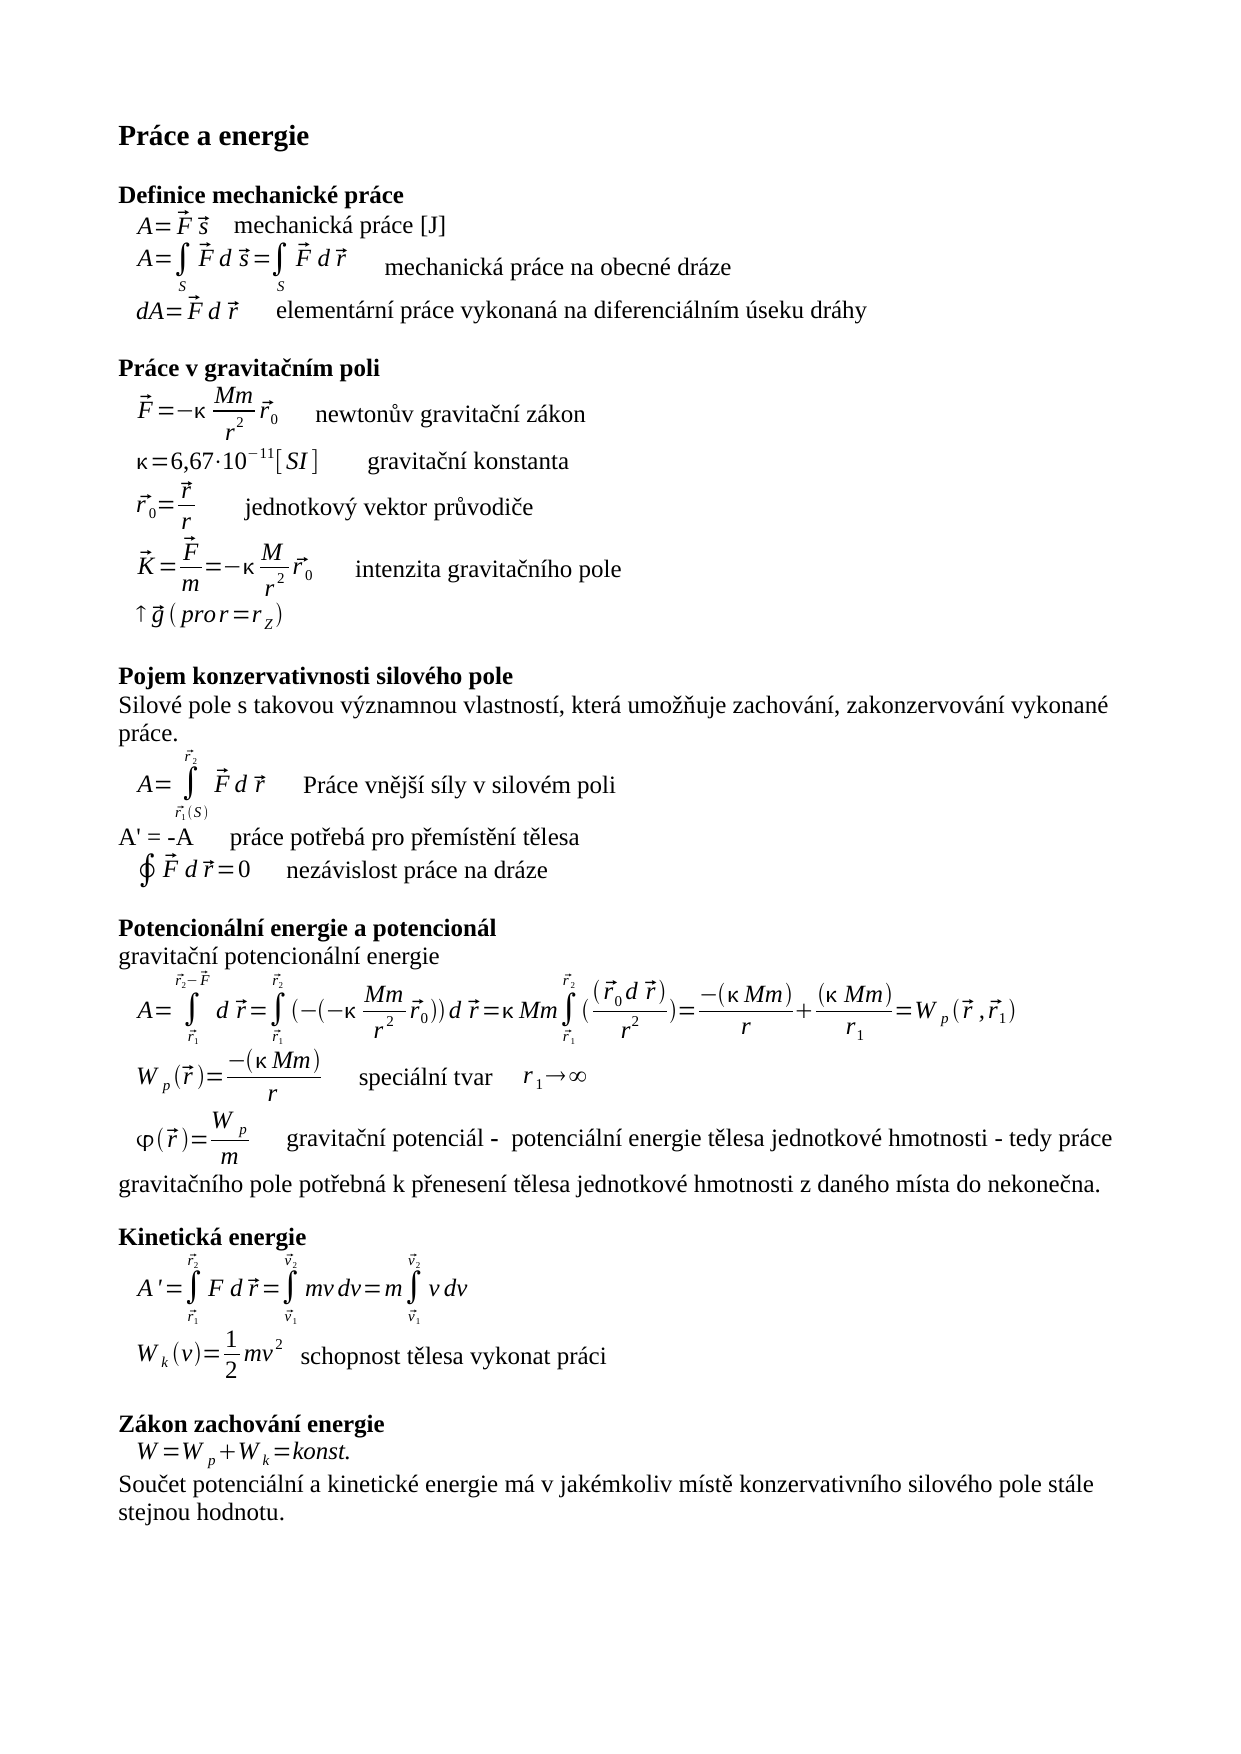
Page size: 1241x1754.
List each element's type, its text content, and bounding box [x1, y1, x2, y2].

text schopnost tělesa vykonat práci [118, 1326, 1122, 1385]
text A' = -A práce potřebá pro přemístění tělesa [118, 822, 1122, 851]
text speciální tvar [118, 1047, 1122, 1107]
text mechanická práce na obecné dráze [118, 240, 1122, 294]
text gravitační potenciál - potenciální energie tělesa jednotkové hmotnosti - tedy práce gravitačního pole potřebná k přenesení tělesa jednotkové hmotnosti z daného místa do nekonečna. [118, 1107, 1122, 1198]
text Zákon zachování energie [118, 1409, 1122, 1437]
text intenzita gravitačního pole [118, 535, 1122, 601]
text jednotkový vektor průvodiče [118, 477, 1122, 535]
text Potencionální energie a potencionál [118, 913, 1122, 941]
text Definice mechanické práce [118, 180, 1122, 209]
text Pojem konzervativnosti silového pole [118, 661, 1122, 690]
text nezávislost práce na dráze [118, 851, 1122, 888]
text newtonův gravitační zákon [118, 382, 1122, 444]
text Kinetická energie [118, 1222, 1122, 1251]
text gravitační potencionální energie [118, 941, 1122, 970]
text Práce a energie [118, 118, 1122, 152]
text Součet potenciální a kinetické energie má v jakémkoliv místě konzervativního silového pole stále stejnou hodnotu. [118, 1469, 1122, 1526]
text mechanická práce [J] [118, 209, 1122, 240]
text elementární práce vykonaná na diferenciálním úseku dráhy [118, 294, 1122, 325]
text Silové pole s takovou významnou vlastností, která umožňuje zachování, zakonzervování vykonané práce. [118, 690, 1122, 747]
text gravitační konstanta [118, 444, 1122, 477]
text Práce v gravitačním poli [118, 353, 1122, 382]
text Práce vnější síly v silovém poli [118, 747, 1122, 822]
